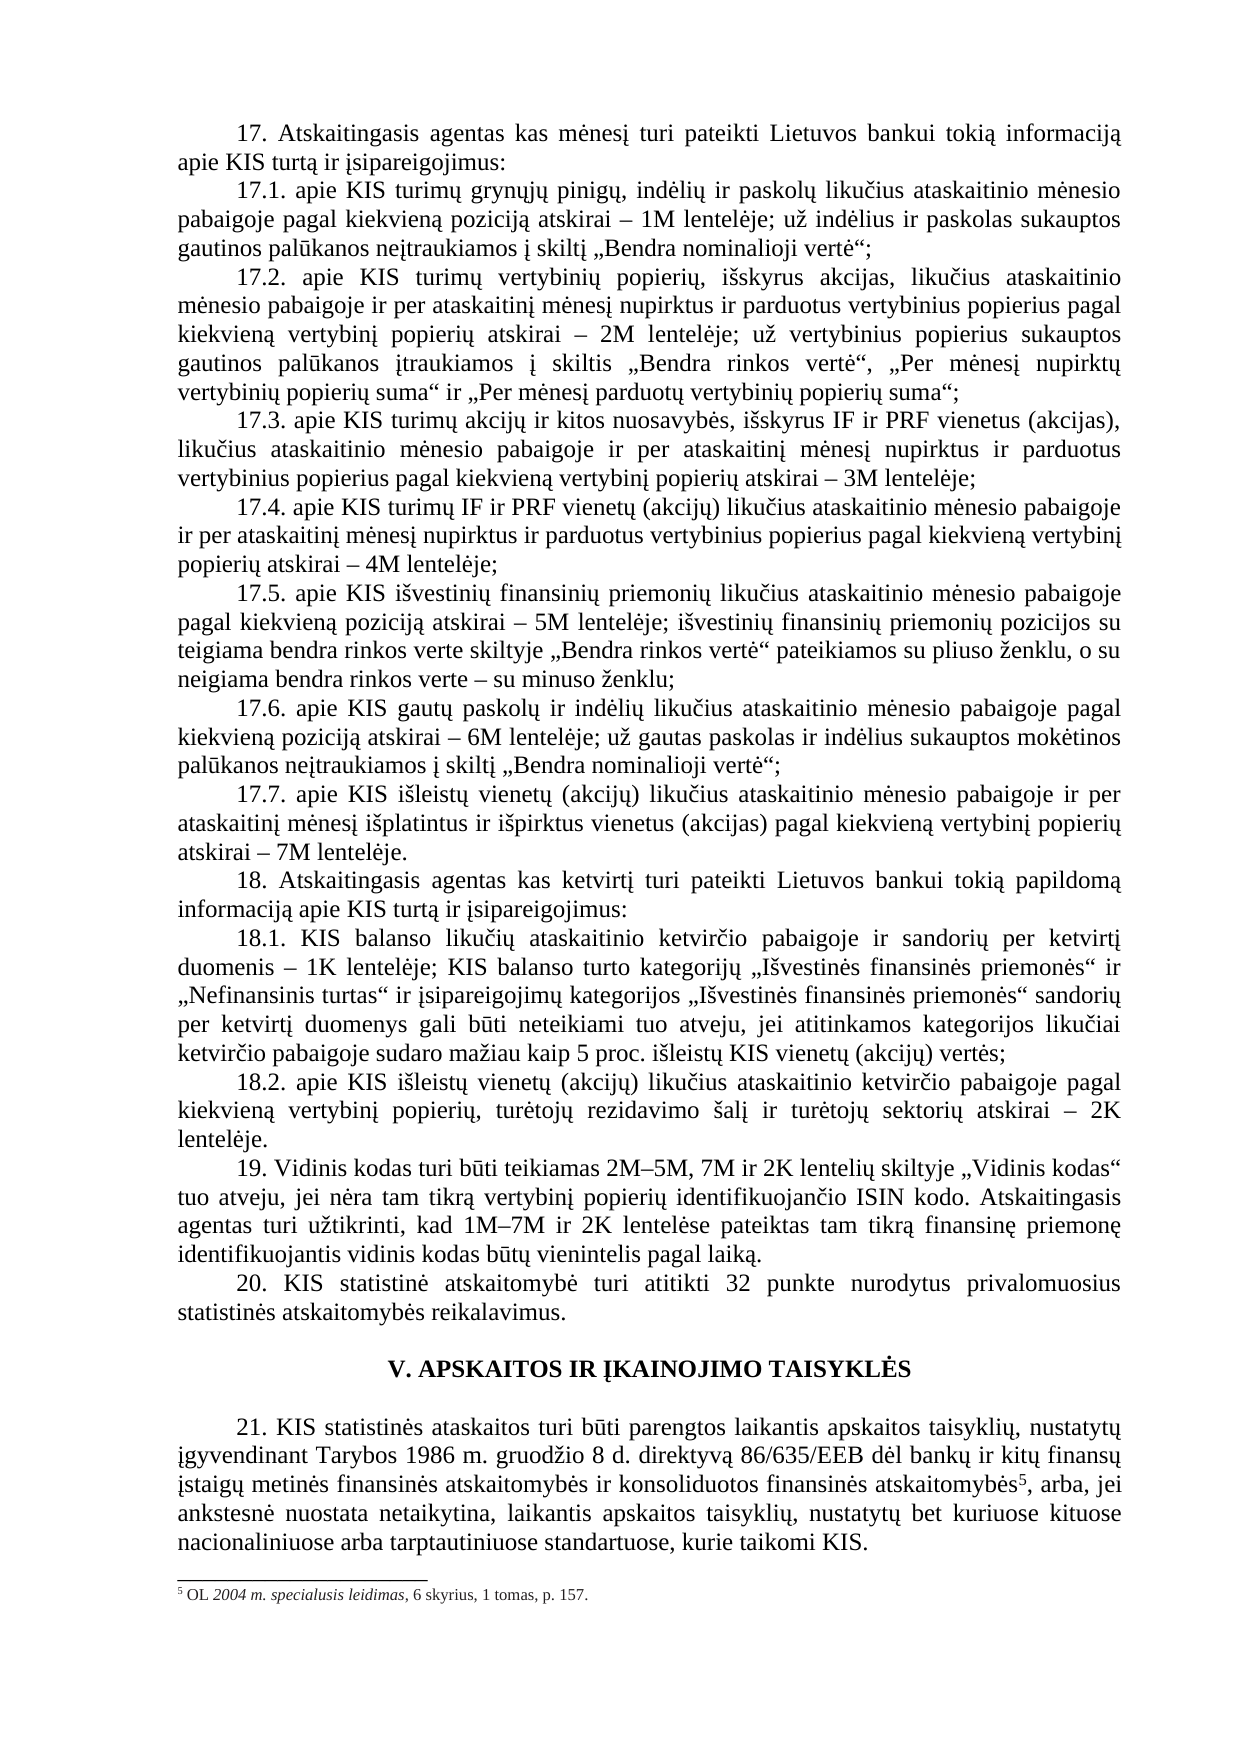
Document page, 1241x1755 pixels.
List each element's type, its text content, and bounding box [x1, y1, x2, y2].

text 20. KIS statistinė atskaitomybė turi atitikti 32 punkte nurodytus privalomuosius statistinės atskaitomybės reikalavimus. [177, 1268, 1122, 1326]
text 17.1. apie KIS turimų grynųjų pinigų, indėlių ir paskolų likučius ataskaitinio mėnesio pabaigoje pagal kiekvieną poziciją atskirai – 1M lentelėje; už indėlius ir paskolas sukauptos gautinos palūkanos neįtraukiamos į skiltį „Bendra nominalioji vertė“; [177, 176, 1122, 262]
text 17.3. apie KIS turimų akcijų ir kitos nuosavybės, išskyrus IF ir PRF vienetus (akcijas), likučius ataskaitinio mėnesio pabaigoje ir per ataskaitinį mėnesį nupirktus ir parduotus vertybinius popierius pagal kiekvieną vertybinį popierių atskirai – 3M lentelėje; [177, 406, 1122, 492]
text 5 OL 2004 m. specialusis leidimas, 6 skyrius, 1 tomas, p. 157. [177, 1584, 1122, 1603]
text 18.2. apie KIS išleistų vienetų (akcijų) likučius ataskaitinio ketvirčio pabaigoje pagal kiekvieną vertybinį popierių, turėtojų rezidavimo šalį ir turėtojų sektorių atskirai – 2K lentelėje. [177, 1067, 1122, 1153]
text 17.2. apie KIS turimų vertybinių popierių, išskyrus akcijas, likučius ataskaitinio mėnesio pabaigoje ir per ataskaitinį mėnesį nupirktus ir parduotus vertybinius popierius pagal kiekvieną vertybinį popierių atskirai – 2M lentelėje; už vertybinius popierius sukauptos gautinos palūkanos įtraukiamos į skiltis „Bendra rinkos vertė“, „Per mėnesį nupirktų vertybinių popierių suma“ ir „Per mėnesį parduotų vertybinių popierių suma“; [177, 262, 1122, 406]
text 19. Vidinis kodas turi būti teikiamas 2M–5M, 7M ir 2K lentelių skiltyje „Vidinis kodas“ tuo atveju, jei nėra tam tikrą vertybinį popierių identifikuojančio ISIN kodo. Atskaitingasis agentas turi užtikrinti, kad 1M–7M ir 2K lentelėse pateiktas tam tikrą finansinę priemonę identifikuojantis vidinis kodas būtų vienintelis pagal laiką. [177, 1153, 1122, 1268]
text V. APSKAITOS IR ĮKAINOJIMO TAISYKLĖS [177, 1354, 1122, 1383]
text 17.5. apie KIS išvestinių finansinių priemonių likučius ataskaitinio mėnesio pabaigoje pagal kiekvieną poziciją atskirai – 5M lentelėje; išvestinių finansinių priemonių pozicijos su teigiama bendra rinkos verte skiltyje „Bendra rinkos vertė“ pateikiamos su pliuso ženklu, o su neigiama bendra rinkos verte – su minuso ženklu; [177, 578, 1122, 693]
text 18.1. KIS balanso likučių ataskaitinio ketvirčio pabaigoje ir sandorių per ketvirtį duomenis – 1K lentelėje; KIS balanso turto kategorijų „Išvestinės finansinės priemonės“ ir „Nefinansinis turtas“ ir įsipareigojimų kategorijos „Išvestinės finansinės priemonės“ sandorių per ketvirtį duomenys gali būti neteikiami tuo atveju, jei atitinkamos kategorijos likučiai ketvirčio pabaigoje sudaro mažiau kaip 5 proc. išleistų KIS vienetų (akcijų) vertės; [177, 923, 1122, 1067]
text 17.4. apie KIS turimų IF ir PRF vienetų (akcijų) likučius ataskaitinio mėnesio pabaigoje ir per ataskaitinį mėnesį nupirktus ir parduotus vertybinius popierius pagal kiekvieną vertybinį popierių atskirai – 4M lentelėje; [177, 492, 1122, 578]
text 17.7. apie KIS išleistų vienetų (akcijų) likučius ataskaitinio mėnesio pabaigoje ir per ataskaitinį mėnesį išplatintus ir išpirktus vienetus (akcijas) pagal kiekvieną vertybinį popierių atskirai – 7M lentelėje. [177, 779, 1122, 866]
text ____________________ [177, 1556, 1122, 1584]
text 21. KIS statistinės ataskaitos turi būti parengtos laikantis apskaitos taisyklių, nustatytų įgyvendinant Tarybos 1986 m. gruodžio 8 d. direktyvą 86/635/EEB dėl bankų ir kitų finansų įstaigų metinės finansinės atskaitomybės ir konsoliduotos finansinės atskaitomybės5, arba, jei ankstesnė nuostata netaikytina, laikantis apskaitos taisyklių, nustatytų bet kuriuose kituose nacionaliniuose arba tarptautiniuose standartuose, kurie taikomi KIS. [177, 1412, 1122, 1556]
text 18. Atskaitingasis agentas kas ketvirtį turi pateikti Lietuvos bankui tokią papildomą informaciją apie KIS turtą ir įsipareigojimus: [177, 866, 1122, 923]
text 17.6. apie KIS gautų paskolų ir indėlių likučius ataskaitinio mėnesio pabaigoje pagal kiekvieną poziciją atskirai – 6M lentelėje; už gautas paskolas ir indėlius sukauptos mokėtinos palūkanos neįtraukiamos į skiltį „Bendra nominalioji vertė“; [177, 693, 1122, 779]
text 17. Atskaitingasis agentas kas mėnesį turi pateikti Lietuvos bankui tokią informaciją apie KIS turtą ir įsipareigojimus: [177, 118, 1122, 176]
